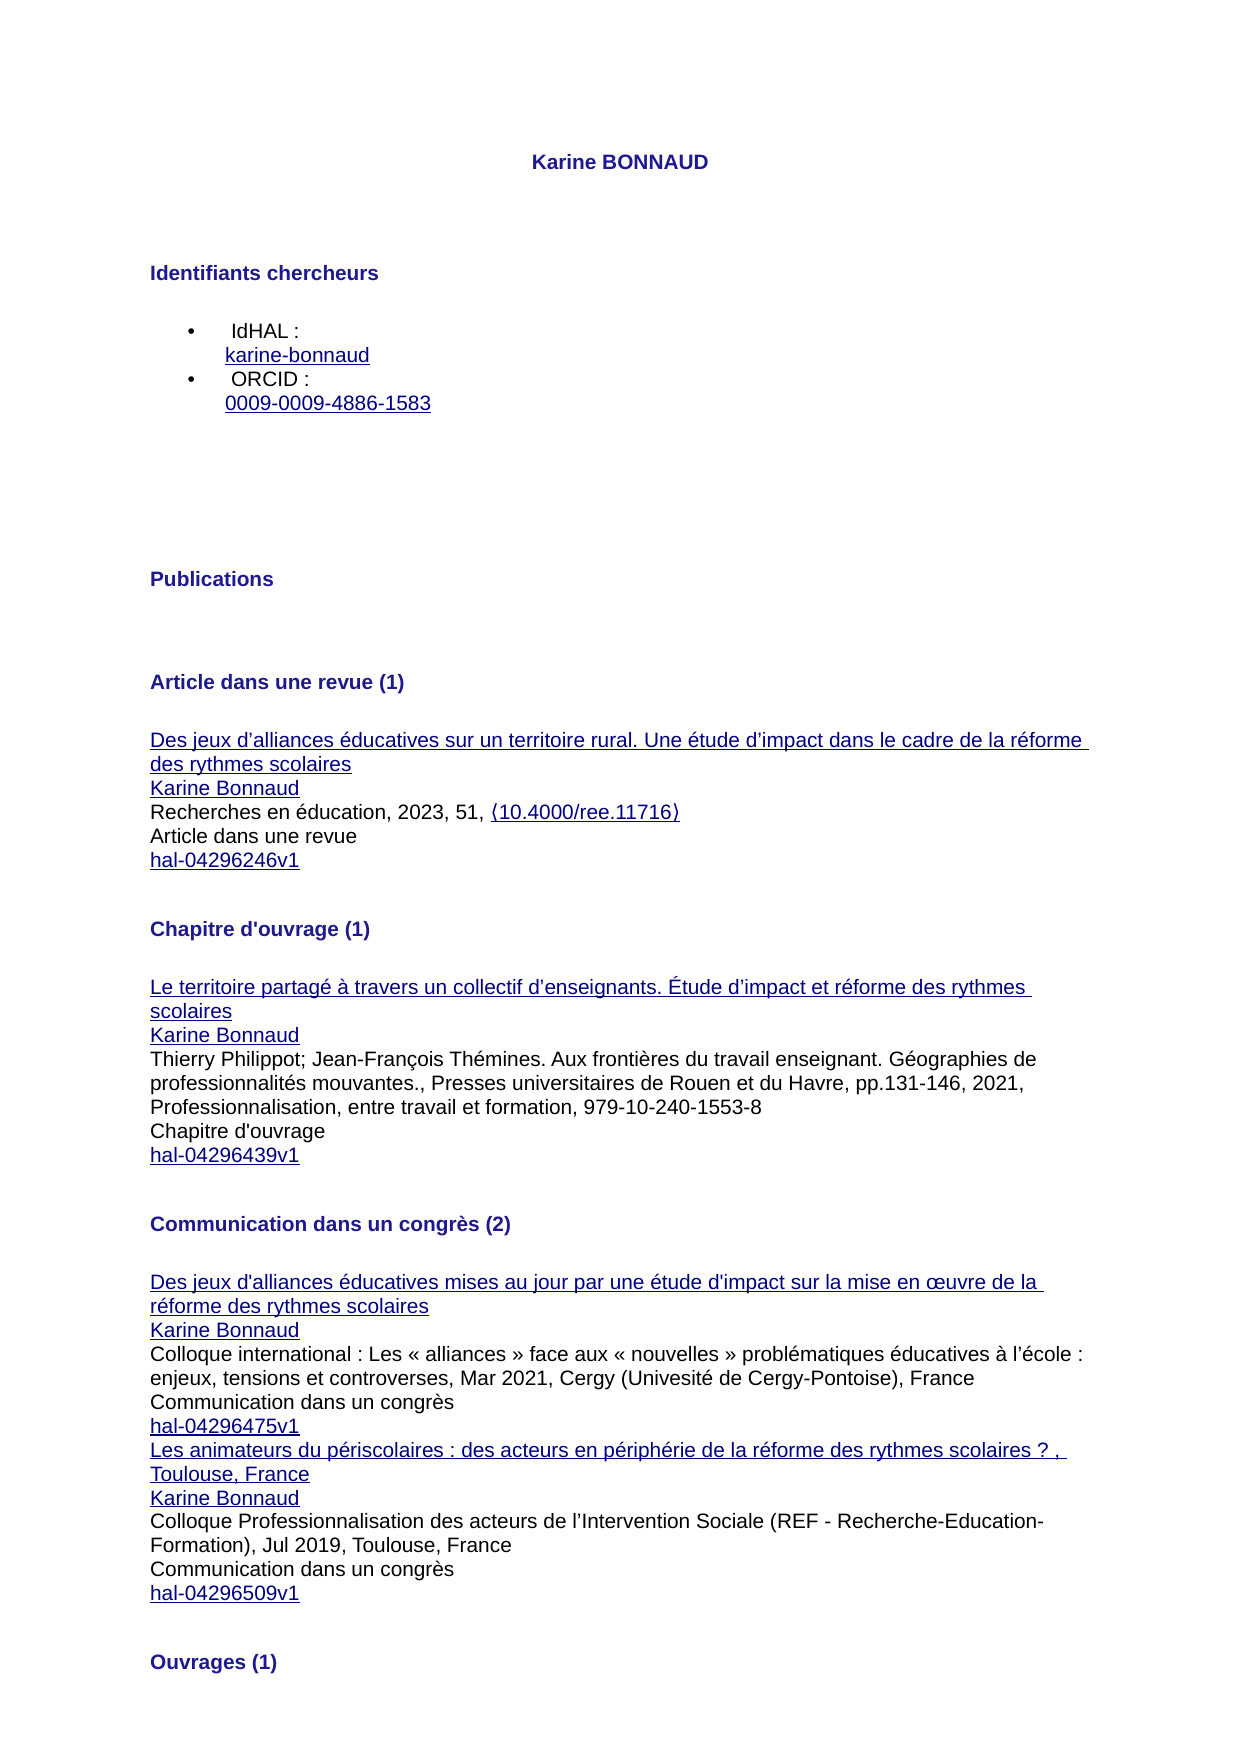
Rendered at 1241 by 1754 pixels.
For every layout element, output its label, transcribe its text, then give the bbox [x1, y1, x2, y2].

table_header Des jeux d’alliances éducatives sur un territoire rural. Une étude d’impact dans le cadre de la réforme des rythmes scolaires Karine Bonnaud Recherches en éducation, 2023, 51, ⟨10.4000/ree.11716⟩ Article dans une revue hal-04296246v1 [150, 728, 1090, 872]
subtitle Ouvrages (1) [150, 1650, 1090, 1674]
subtitle Communication dans un congrès (2) [150, 1211, 1090, 1235]
list ORCID : [187, 367, 1090, 391]
table_header Des jeux d'alliances éducatives mises au jour par une étude d'impact sur la mise en œuvre de la réforme des rythmes scolaires Karine Bonnaud Colloque international : Les « alliances » face aux « nouvelles » problématiques éducatives à l’école : enjeux, tensions et controverses, Mar 2021, Cergy (Univesité de Cergy-Pontoise), France Communication dans un congrès hal-04296475v1 [150, 1270, 1090, 1437]
subtitle Karine BONNAUD [150, 150, 1090, 174]
subtitle Publications [150, 567, 1090, 591]
table_cell Les animateurs du périscolaires : des acteurs en périphérie de la réforme des rythmes scolaires ? , Toulouse, France Karine Bonnaud Colloque Professionnalisation des acteurs de l’Intervention Sociale (REF - Recherche-Education-Formation), Jul 2019, Toulouse, France Communication dans un congrès hal-04296509v1 [150, 1438, 1090, 1605]
subtitle Chapitre d'ouvrage (1) [150, 917, 1090, 941]
table_header Le territoire partagé à travers un collectif d’enseignants. Étude d’impact et réforme des rythmes scolaires Karine Bonnaud Thierry Philippot; Jean-François Thémines. Aux frontières du travail enseignant. Géographies de professionnalités mouvantes., Presses universitaires de Rouen et du Havre, pp.131-146, 2021, Professionnalisation, entre travail et formation, 979-10-240-1553-8 Chapitre d'ouvrage hal-04296439v1 [150, 975, 1090, 1167]
subtitle Identifiants chercheurs [150, 260, 1090, 284]
list 0009-0009-4886-1583 [187, 391, 1090, 414]
subtitle Article dans une revue (1) [150, 670, 1090, 694]
list IdHAL : [187, 319, 1090, 343]
list karine-bonnaud [187, 343, 1090, 367]
